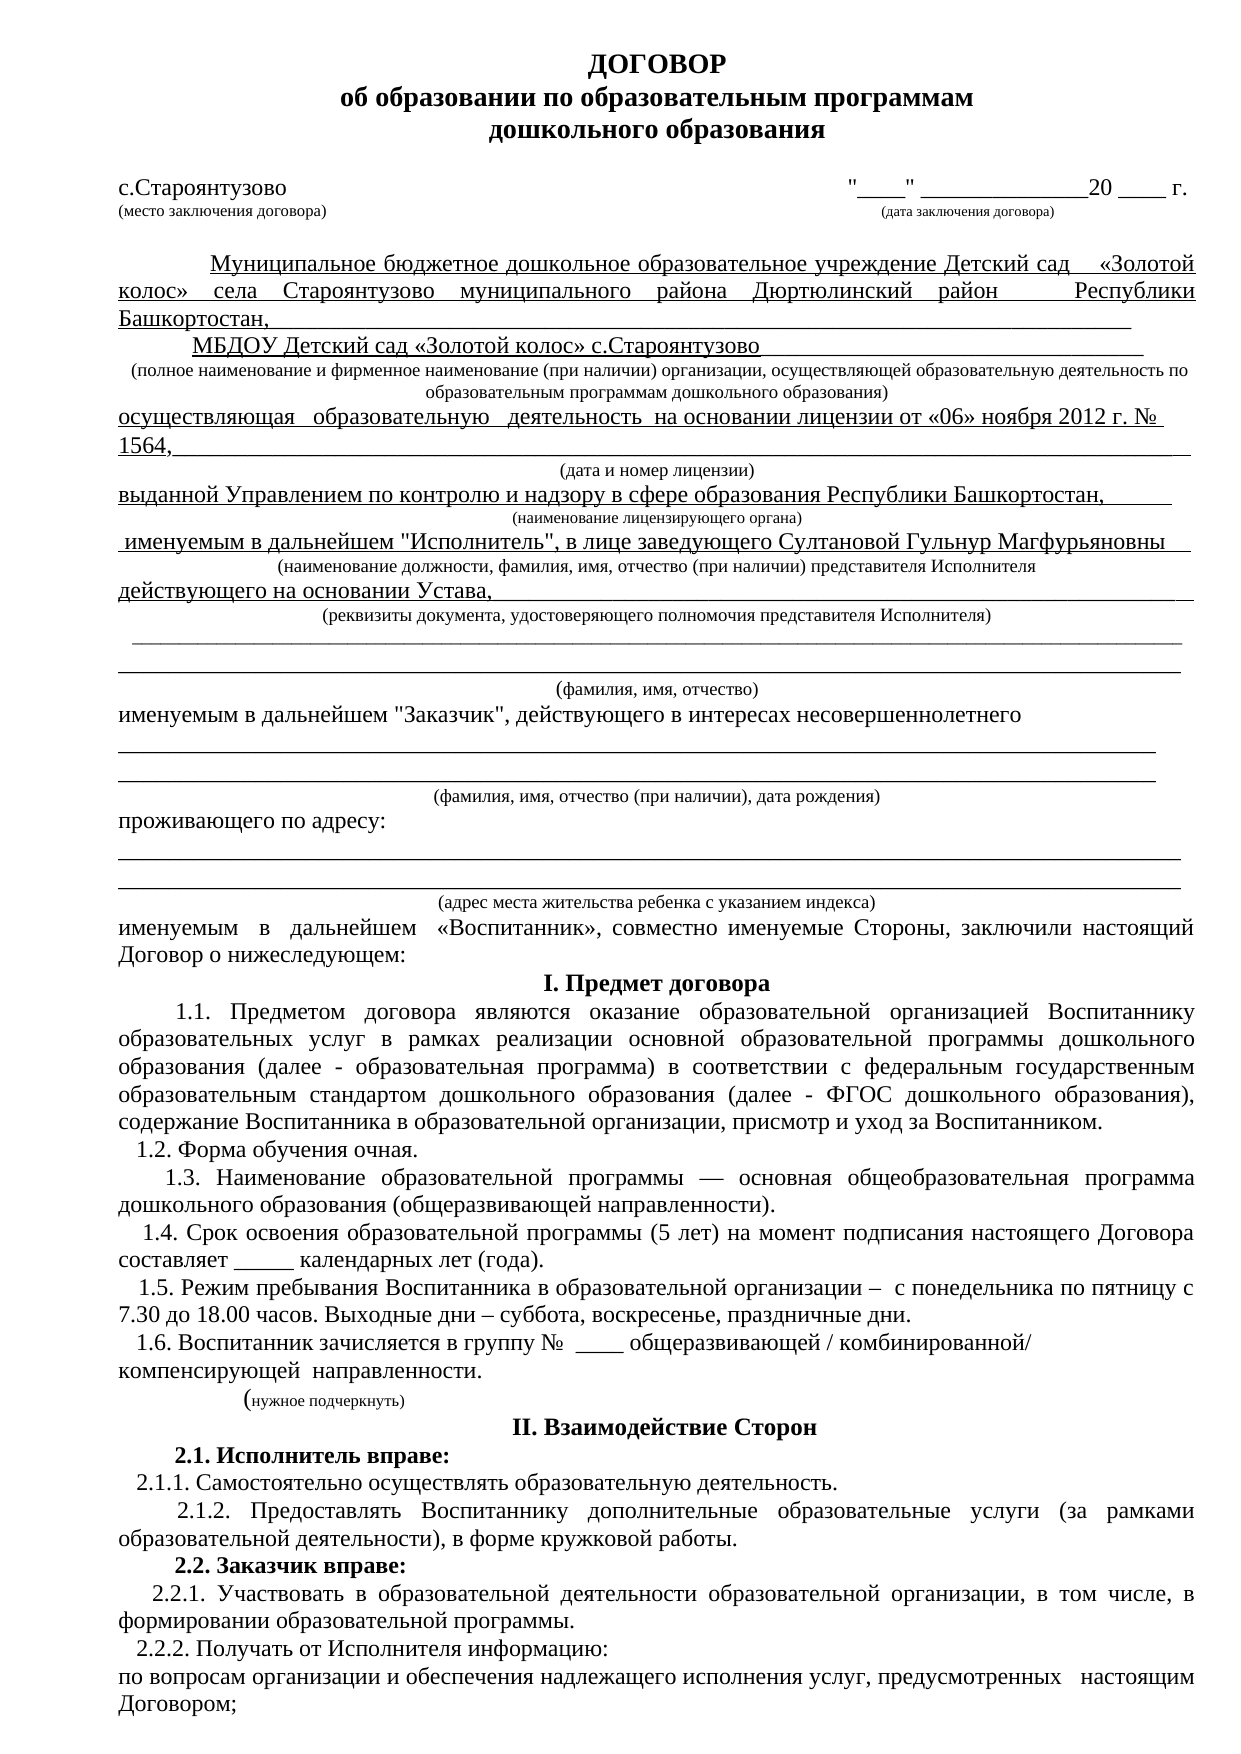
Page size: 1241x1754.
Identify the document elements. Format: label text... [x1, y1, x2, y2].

text осуществляющая образовательную деятельность на основании лицензии от «06» ноября 2012 г. № 1564,________________________________________________________________________________ [118, 402, 1196, 458]
text (дата и номер лицензии) [118, 458, 1196, 480]
text (фамилия, имя, отчество) [118, 676, 1196, 699]
text _____________________________________________________________________________________ [118, 863, 1196, 891]
text Муниципальное бюджетное дошкольное образовательное учреждение Детский сад «Золотой колос» села Староянтузово муниципального района Дюртюлинский район Республики [118, 249, 1196, 300]
text именуемым в дальнейшем "Исполнитель", в лице заведующего Султановой Гульнур Магфурьяновны [118, 527, 1196, 554]
text (наименование должности, фамилия, имя, отчество (при наличии) представителя Исполнителя [118, 554, 1196, 576]
text (фамилия, имя, отчество (при наличии), дата рождения) [118, 785, 1196, 806]
text 2.1.2. Предоставлять Воспитаннику дополнительные образовательные услуги (за рамками образовательной деятельности), в форме кружковой работы. [118, 1496, 1196, 1551]
text 1.2. Форма обучения очная. [118, 1135, 1196, 1162]
text 2.2. Заказчик вправе: [118, 1551, 1196, 1579]
text с.Староянтузово "____" ______________20 ____ г. [118, 173, 1196, 201]
text по вопросам организации и обеспечения надлежащего исполнения услуг, предусмотренных настоящим Договором; [118, 1662, 1196, 1717]
text ________________________________________________________________________________________________________________ [118, 625, 1196, 647]
text ДОГОВОР [118, 47, 1196, 79]
text 1.4. Срок освоения образовательной программы (5 лет) на момент подписания настоящего Договора составляет _____ календарных лет (года). [118, 1218, 1196, 1273]
text _____________________________________________________________________________________ [118, 647, 1196, 676]
text 2.2.1. Участвовать в образовательной деятельности образовательной организации, в том числе, в формировании образовательной программы. [118, 1579, 1196, 1634]
text проживающего по адресу: _____________________________________________________________________________________ [118, 806, 1196, 863]
text (место заключения договора) (дата заключения договора) [118, 201, 1196, 220]
text выданной Управлением по контролю и надзору в сфере образования Республики Башкортостан, [118, 480, 1196, 508]
text (наименование лицензирующего органа) [118, 508, 1196, 527]
text ___________________________________________________________________________________ [118, 756, 1196, 785]
text ___________________________________________________________________________________ [118, 727, 1196, 756]
text Башкортостан,________________________________________________________________________ [118, 301, 1196, 331]
text 2.2.2. Получать от Исполнителя информацию: [118, 1634, 1196, 1662]
text 2.1.1. Самостоятельно осуществлять образовательную деятельность. [118, 1468, 1196, 1496]
text дошкольного образования [118, 112, 1196, 144]
text 1.3. Наименование образовательной программы — основная общеобразовательная программа дошкольного образования (общеразвивающей направленности). [118, 1162, 1196, 1218]
text 1.1. Предметом договора являются оказание образовательной организацией Воспитаннику образовательных услуг в рамках реализации основной образовательной программы дошкольного образования (далее - образовательная программа) в соответствии с федеральным государственным образовательным стандартом дошкольного образования (далее - ФГОС дошкольного образования), содержание Воспитанника в образовательной организации, присмотр и уход за Воспитанником. [118, 997, 1196, 1135]
text действующего на основании Устава,_________________________________________________________ [118, 576, 1196, 604]
text II. Взаимодействие Сторон [118, 1412, 1196, 1441]
text (нужное подчеркнуть) [118, 1383, 1196, 1412]
text об образовании по образовательным программам [118, 79, 1196, 112]
text 1.5. Режим пребывания Воспитанника в образовательной организации – с понедельника по пятницу с 7.30 до 18.00 часов. Выходные дни – суббота, воскресенье, праздничные дни. [118, 1273, 1196, 1328]
text именуемым в дальнейшем «Воспитанник», совместно именуемые Стороны, заключили настоящий Договор о нижеследующем: [118, 913, 1196, 968]
text именуемым в дальнейшем "Заказчик", действующего в интересах несовершеннолетнего [118, 699, 1196, 727]
text 1.6. Воспитанник зачисляется в группу № ____ общеразвивающей / комбинированной/ компенсирующей направленности. [118, 1328, 1226, 1383]
text 2.1. Исполнитель вправе: [118, 1441, 1196, 1468]
text (адрес места жительства ребенка с указанием индекса) [118, 891, 1196, 913]
subtitle I. Предмет договора [118, 968, 1196, 997]
text МБДОУ Детский сад «Золотой колос» с.Староянтузово________________________________ [118, 331, 1196, 359]
text (полное наименование и фирменное наименование (при наличии) организации, осуществляющей образовательную деятельность по образовательным программам дошкольного образования) [118, 359, 1196, 402]
text (реквизиты документа, удостоверяющего полномочия представителя Исполнителя) [118, 604, 1196, 625]
